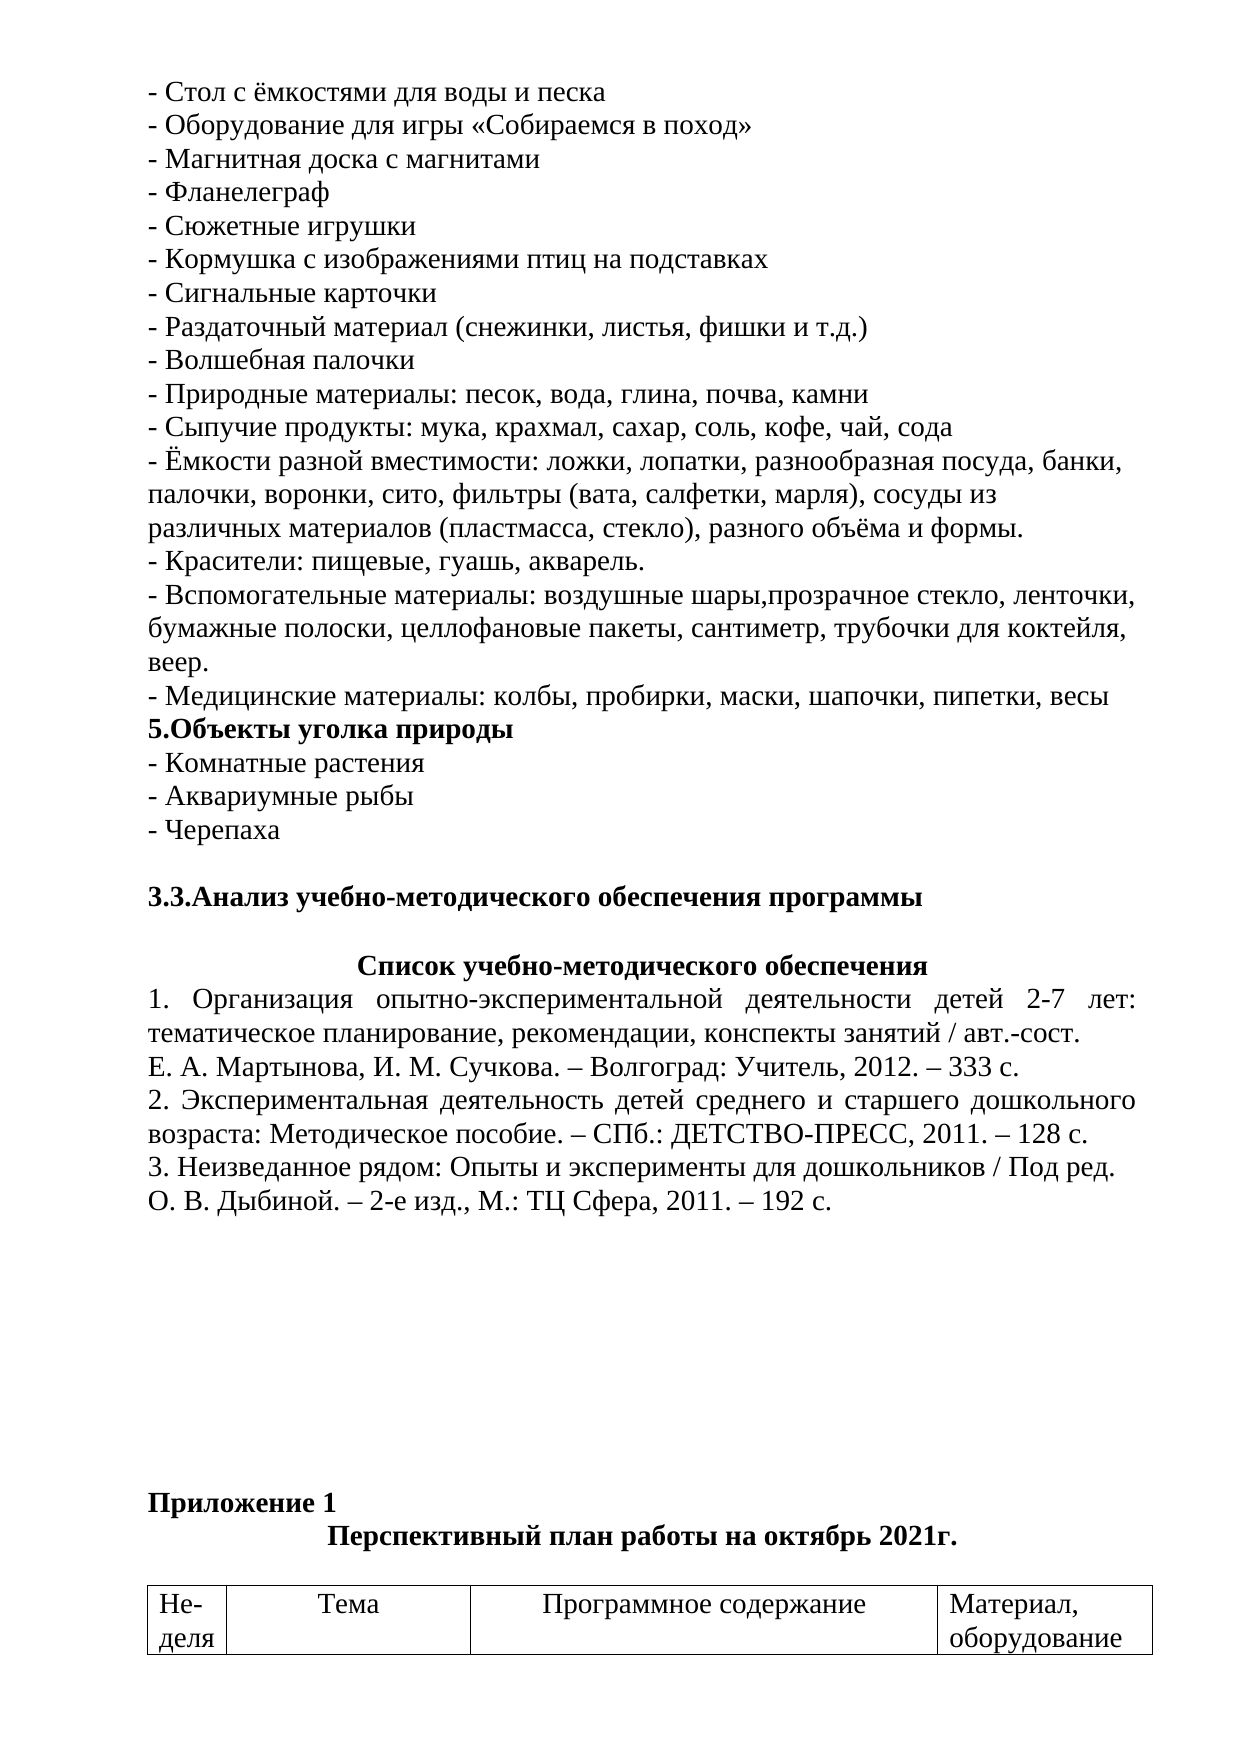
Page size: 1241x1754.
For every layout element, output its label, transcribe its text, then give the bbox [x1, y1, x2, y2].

text 1. Организация опытно-экспериментальной деятельности детей 2-7 лет: тематическое планирование, рекомендации, конспекты занятий / авт.-сост. [148, 982, 1137, 1049]
text - Волшебная палочки [148, 342, 1137, 376]
text - Раздаточный материал (снежинки, листья, фишки и т.д.) [148, 309, 1137, 342]
table_header Не-деля [148, 1586, 226, 1653]
text - Сюжетные игрушки [148, 208, 1137, 242]
text - Вспомогательные материалы: воздушные шары,прозрачное стекло, ленточки, бумажные полоски, целлофановые пакеты, сантиметр, трубочки для коктейля, веер. [148, 577, 1137, 678]
text 2. Экспериментальная деятельность детей среднего и старшего дошкольного возраста: Методическое пособие. – СПб.: ДЕТСТВО-ПРЕСС, 2011. – 128 с. [148, 1082, 1137, 1149]
text Е. А. Мартынова, И. М. Сучкова. – Волгоград: Учитель, 2012. – 333 с. [148, 1049, 1137, 1082]
text - Оборудование для игры «Собираемся в поход» [148, 107, 1137, 141]
text - Черепаха [148, 812, 1137, 845]
text - Аквариумные рыбы [148, 778, 1137, 812]
text 5.Объекты уголка природы [148, 711, 1137, 745]
text - Фланелеграф [148, 174, 1137, 208]
table_header Программное содержание [471, 1586, 937, 1653]
text - Магнитная доска с магнитами [148, 141, 1137, 174]
text - Стол с ёмкостями для воды и песка [148, 74, 1137, 107]
text - Кормушка с изображениями птиц на подставках [148, 242, 1137, 275]
text Перспективный план работы на октябрь 2021г. [148, 1518, 1137, 1552]
text - Ёмкости разной вместимости: ложки, лопатки, разнообразная посуда, банки, палочки, воронки, сито, фильтры (вата, салфетки, марля), сосуды из различных материалов (пластмасса, стекло), разного объёма и формы. [148, 443, 1137, 543]
text - Сигнальные карточки [148, 275, 1137, 309]
text - Медицинские материалы: колбы, пробирки, маски, шапочки, пипетки, весы [148, 678, 1137, 711]
table_header Тема [227, 1586, 470, 1653]
text Приложение 1 [148, 1485, 1137, 1518]
text Список учебно-методического обеспечения [148, 948, 1137, 982]
text 3.3.Анализ учебно-методического обеспечения программы [148, 879, 1137, 912]
table_header Материал, оборудование [938, 1586, 1152, 1653]
text - Красители: пищевые, гуашь, акварель. [148, 543, 1137, 577]
text - Сыпучие продукты: мука, крахмал, сахар, соль, кофе, чай, сода [148, 409, 1137, 443]
text - Комнатные растения [148, 745, 1137, 778]
text - Природные материалы: песок, вода, глина, почва, камни [148, 376, 1137, 409]
text 3. Неизведанное рядом: Опыты и эксперименты для дошкольников / Под ред. О. В. Дыбиной. – 2-е изд., М.: ТЦ Сфера, 2011. – 192 с. [148, 1149, 1137, 1216]
